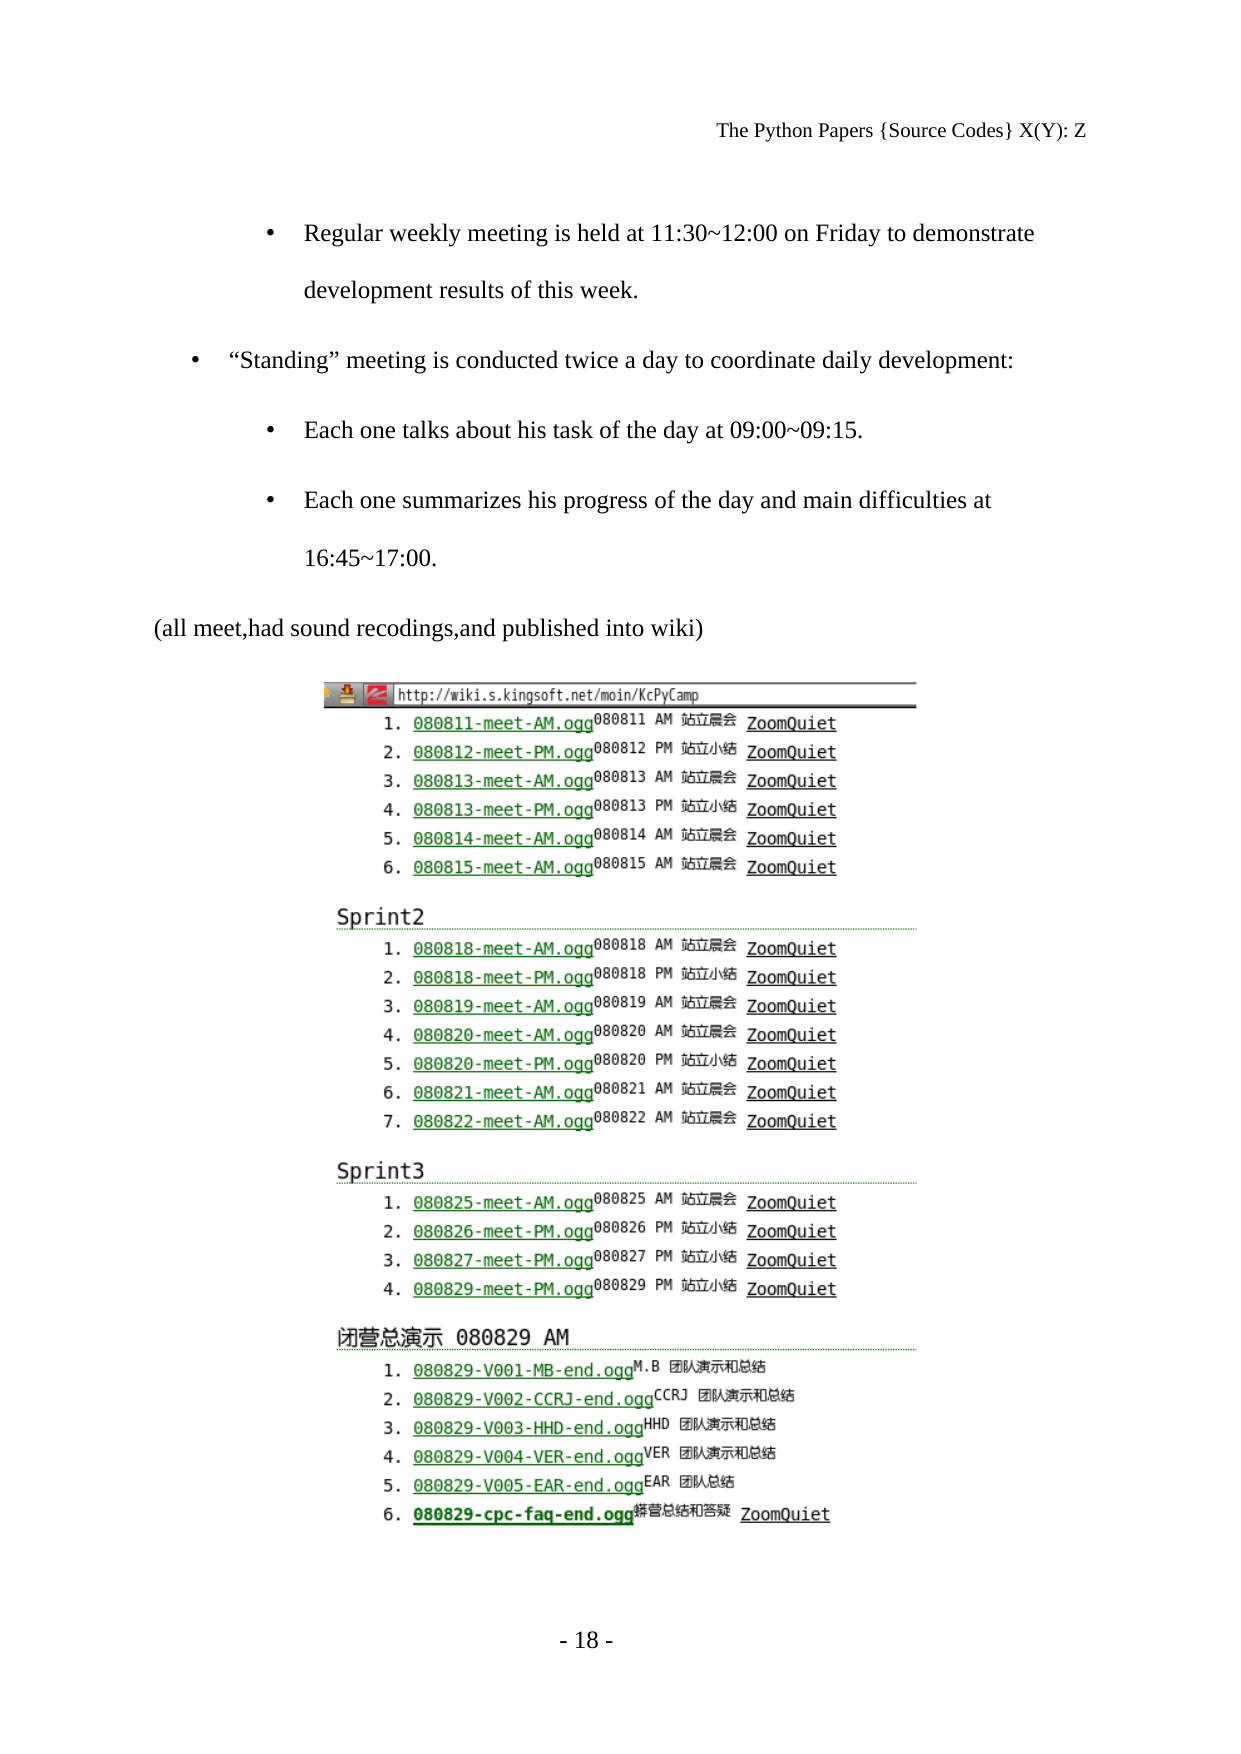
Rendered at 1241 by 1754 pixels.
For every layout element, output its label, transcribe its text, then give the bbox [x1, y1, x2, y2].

text (all meet,had sound recodings,and published into wiki) [153, 613, 1087, 641]
picture [323, 682, 917, 1533]
list Each one summarizes his progress of the day and main difficulties at 16:45~17:00. [266, 485, 1087, 571]
list Each one talks about his task of the day at 09:00~09:15. [266, 415, 1087, 444]
list “Standing” meeting is conducted twice a day to coordinate daily development: [191, 345, 1087, 374]
list Regular weekly meeting is held at 11:30~12:00 on Friday to demonstrate development results of this week. [266, 218, 1087, 304]
